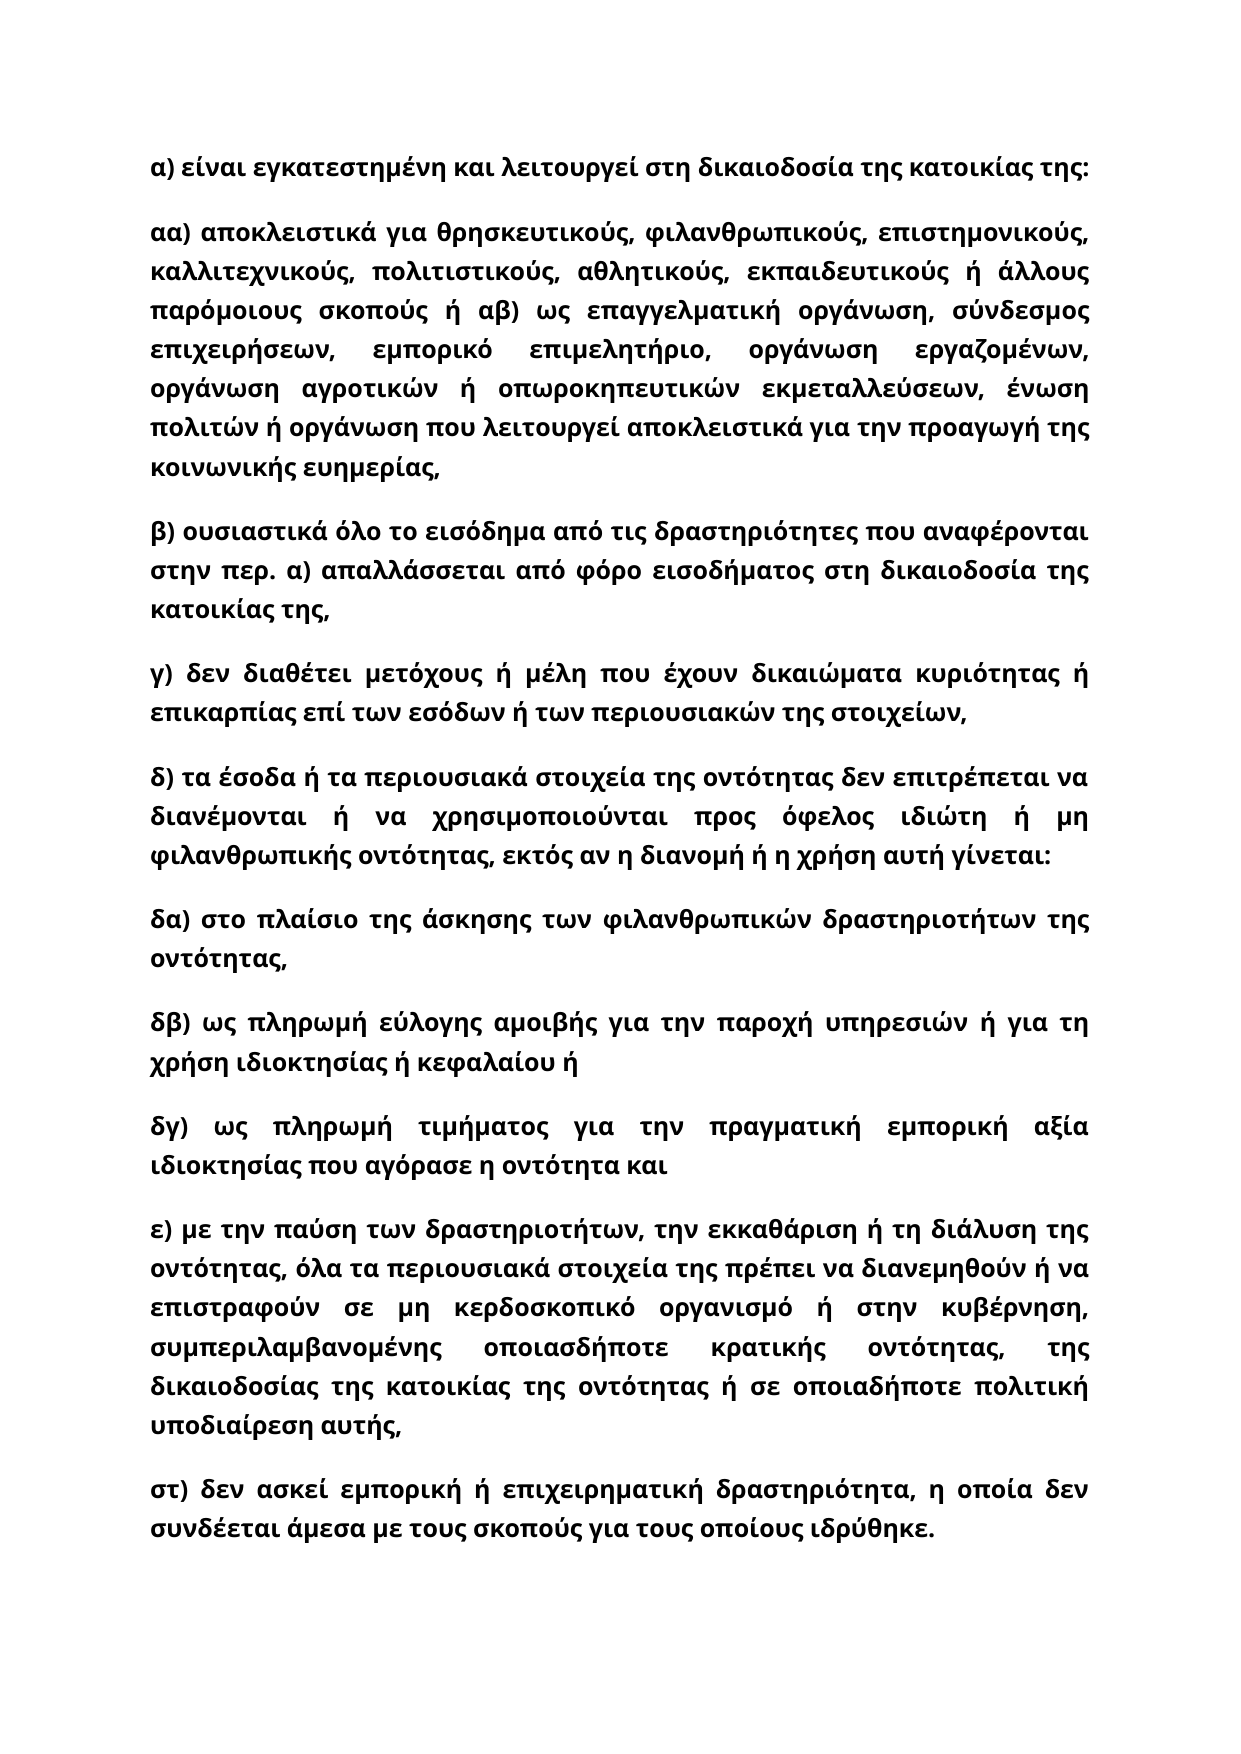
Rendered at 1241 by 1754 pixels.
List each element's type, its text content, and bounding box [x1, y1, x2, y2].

text δγ) ως πληρωμή τιμήματος για την πραγματική εμπορική αξία ιδιοκτησίας που αγόρασε η οντότητα και [150, 1108, 1090, 1182]
text γ) δεν διαθέτει μετόχους ή μέλη που έχουν δικαιώματα κυριότητας ή επικαρπίας επί των εσόδων ή των περιουσιακών της στοιχείων, [150, 656, 1090, 729]
text δβ) ως πληρωμή εύλογης αμοιβής για την παροχή υπηρεσιών ή για τη χρήση ιδιοκτησίας ή κεφαλαίου ή [150, 1005, 1090, 1078]
text στ) δεν ασκεί εμπορική ή επιχειρηματική δραστηριότητα, η οποία δεν συνδέεται άμεσα με τους σκοπούς για τους οποίους ιδρύθηκε. [150, 1472, 1090, 1545]
text ε) με την παύση των δραστηριοτήτων, την εκκαθάριση ή τη διάλυση της οντότητας, όλα τα περιουσιακά στοιχεία της πρέπει να διανεμηθούν ή να επιστραφούν σε μη κερδοσκοπικό οργανισμό ή στην κυβέρνηση, συμπεριλαμβανομένης οποιασδήποτε κρατικής οντότητας, της δικαιοδοσίας της κατοικίας της οντότητας ή σε οποιαδήποτε πολιτική υποδιαίρεση αυτής, [150, 1212, 1090, 1442]
text δ) τα έσοδα ή τα περιουσιακά στοιχεία της οντότητας δεν επιτρέπεται να διανέμονται ή να χρησιμοποιούνται προς όφελος ιδιώτη ή μη φιλανθρωπικής οντότητας, εκτός αν η διανομή ή η χρήση αυτή γίνεται: [150, 759, 1090, 872]
text β) ουσιαστικά όλο το εισόδημα από τις δραστηριότητες που αναφέρονται στην περ. α) απαλλάσσεται από φόρο εισοδήματος στη δικαιοδοσία της κατοικίας της, [150, 513, 1090, 626]
text αα) αποκλειστικά για θρησκευτικούς, φιλανθρωπικούς, επιστημονικούς, καλλιτεχνικούς, πολιτιστικούς, αθλητικούς, εκπαιδευτικούς ή άλλους παρόμοιους σκοπούς ή αβ) ως επαγγελματική οργάνωση, σύνδεσμος επιχειρήσεων, εμπορικό επιμελητήριο, οργάνωση εργαζομένων, οργάνωση αγροτικών ή οπωροκηπευτικών εκμεταλλεύσεων, ένωση πολιτών ή οργάνωση που λειτουργεί αποκλειστικά για την προαγωγή της κοινωνικής ευημερίας, [150, 214, 1090, 483]
text δα) στο πλαίσιο της άσκησης των φιλανθρωπικών δραστηριοτήτων της οντότητας, [150, 902, 1090, 975]
text α) είναι εγκατεστημένη και λειτουργεί στη δικαιοδοσία της κατοικίας της: [150, 150, 1090, 184]
